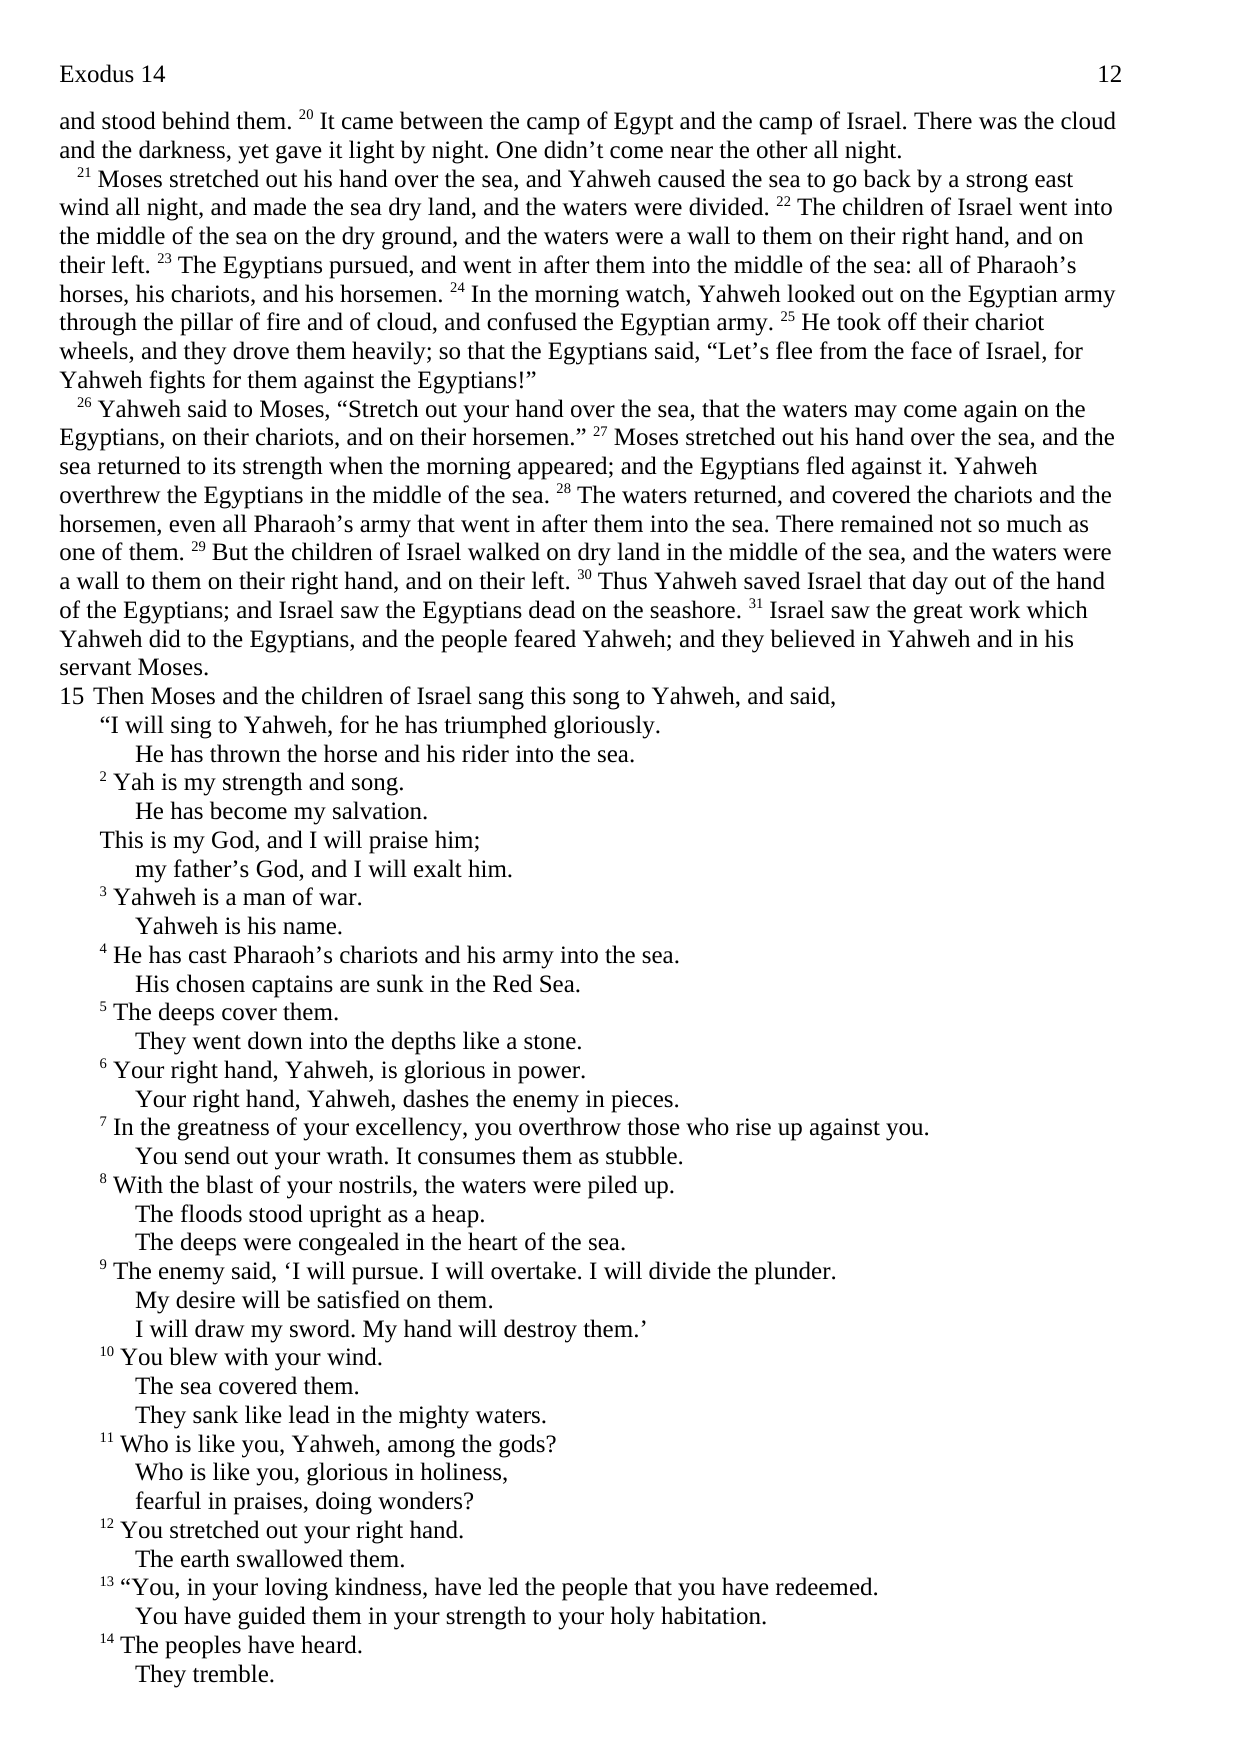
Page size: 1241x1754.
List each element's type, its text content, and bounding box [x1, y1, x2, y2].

text 26 Yahweh said to Moses, “Stretch out your hand over the sea, that the waters may come again on the Egyptians, on their chariots, and on their horsemen.” 27 Moses stretched out his hand over the sea, and the sea returned to its strength when the morning appeared; and the Egyptians fled against it. Yahweh overthrew the Egyptians in the middle of the sea. 28 The waters returned, and covered the chariots and the horsemen, even all Pharaoh’s army that went in after them into the sea. There remained not so much as one of them. 29 But the children of Israel walked on dry land in the middle of the sea, and the waters were a wall to them on their right hand, and on their left. 30 Thus Yahweh saved Israel that day out of the hand of the Egyptians; and Israel saw the Egyptians dead on the seashore. 31 Israel saw the great work which Yahweh did to the Egyptians, and the people feared Yahweh; and they believed in Yahweh and in his servant Moses. [59, 394, 1122, 681]
text 11 Who is like you, Yahweh, among the gods? [99, 1429, 1122, 1457]
text Your right hand, Yahweh, dashes the enemy in pieces. [135, 1084, 1122, 1112]
text 14 The peoples have heard. [99, 1630, 1122, 1659]
text 2 Yah is my strength and song. [99, 767, 1122, 796]
text 3 Yahweh is a man of war. [99, 882, 1122, 911]
text The sea covered them. [135, 1371, 1122, 1400]
text my father’s God, and I will exalt him. [135, 854, 1122, 882]
text They tremble. [135, 1659, 1122, 1687]
text The deeps were congealed in the heart of the sea. [135, 1227, 1122, 1256]
text 9 The enemy said, ‘I will pursue. I will overtake. I will divide the plunder. [99, 1256, 1122, 1285]
text The floods stood upright as a heap. [135, 1199, 1122, 1227]
text 13 “You, in your loving kindness, have led the people that you have redeemed. [99, 1572, 1122, 1601]
text 7 In the greatness of your excellency, you overthrow those who rise up against you. [99, 1112, 1122, 1141]
text Yahweh is his name. [135, 911, 1122, 940]
text You send out your wrath. It consumes them as stubble. [135, 1141, 1122, 1170]
text You have guided them in your strength to your holy habitation. [135, 1601, 1122, 1630]
text He has thrown the horse and his rider into the sea. [135, 739, 1122, 767]
text 6 Your right hand, Yahweh, is glorious in power. [99, 1055, 1122, 1084]
text 8 With the blast of your nostrils, the waters were piled up. [99, 1170, 1122, 1199]
text 12 You stretched out your right hand. [99, 1515, 1122, 1544]
text His chosen captains are sunk in the Red Sea. [135, 969, 1122, 997]
text The earth swallowed them. [135, 1544, 1122, 1572]
text They went down into the depths like a stone. [135, 1026, 1122, 1055]
text 5 The deeps cover them. [99, 997, 1122, 1026]
text This is my God, and I will praise him; [99, 825, 1122, 854]
text and stood behind them. 20 It came between the camp of Egypt and the camp of Israel. There was the cloud and the darkness, yet gave it light by night. One didn’t come near the other all night. [59, 106, 1122, 164]
text I will draw my sword. My hand will destroy them.’ [135, 1314, 1122, 1342]
text 10 You blew with your wind. [99, 1342, 1122, 1371]
text My desire will be satisfied on them. [135, 1285, 1122, 1314]
text Who is like you, glorious in holiness, [135, 1457, 1122, 1486]
text 15Then Moses and the children of Israel sang this song to Yahweh, and said, [59, 681, 1122, 710]
text 21 Moses stretched out his hand over the sea, and Yahweh caused the sea to go back by a strong east wind all night, and made the sea dry land, and the waters were divided. 22 The children of Israel went into the middle of the sea on the dry ground, and the waters were a wall to them on their right hand, and on their left. 23 The Egyptians pursued, and went in after them into the middle of the sea: all of Pharaoh’s horses, his chariots, and his horsemen. 24 In the morning watch, Yahweh looked out on the Egyptian army through the pillar of fire and of cloud, and confused the Egyptian army. 25 He took off their chariot wheels, and they drove them heavily; so that the Egyptians said, “Let’s flee from the face of Israel, for Yahweh fights for them against the Egyptians!” [59, 164, 1122, 394]
text fearful in praises, doing wonders? [135, 1486, 1122, 1515]
text 4 He has cast Pharaoh’s chariots and his army into the sea. [99, 940, 1122, 969]
text “I will sing to Yahweh, for he has triumphed gloriously. [99, 710, 1122, 739]
text He has become my salvation. [135, 796, 1122, 825]
text They sank like lead in the mighty waters. [135, 1400, 1122, 1429]
